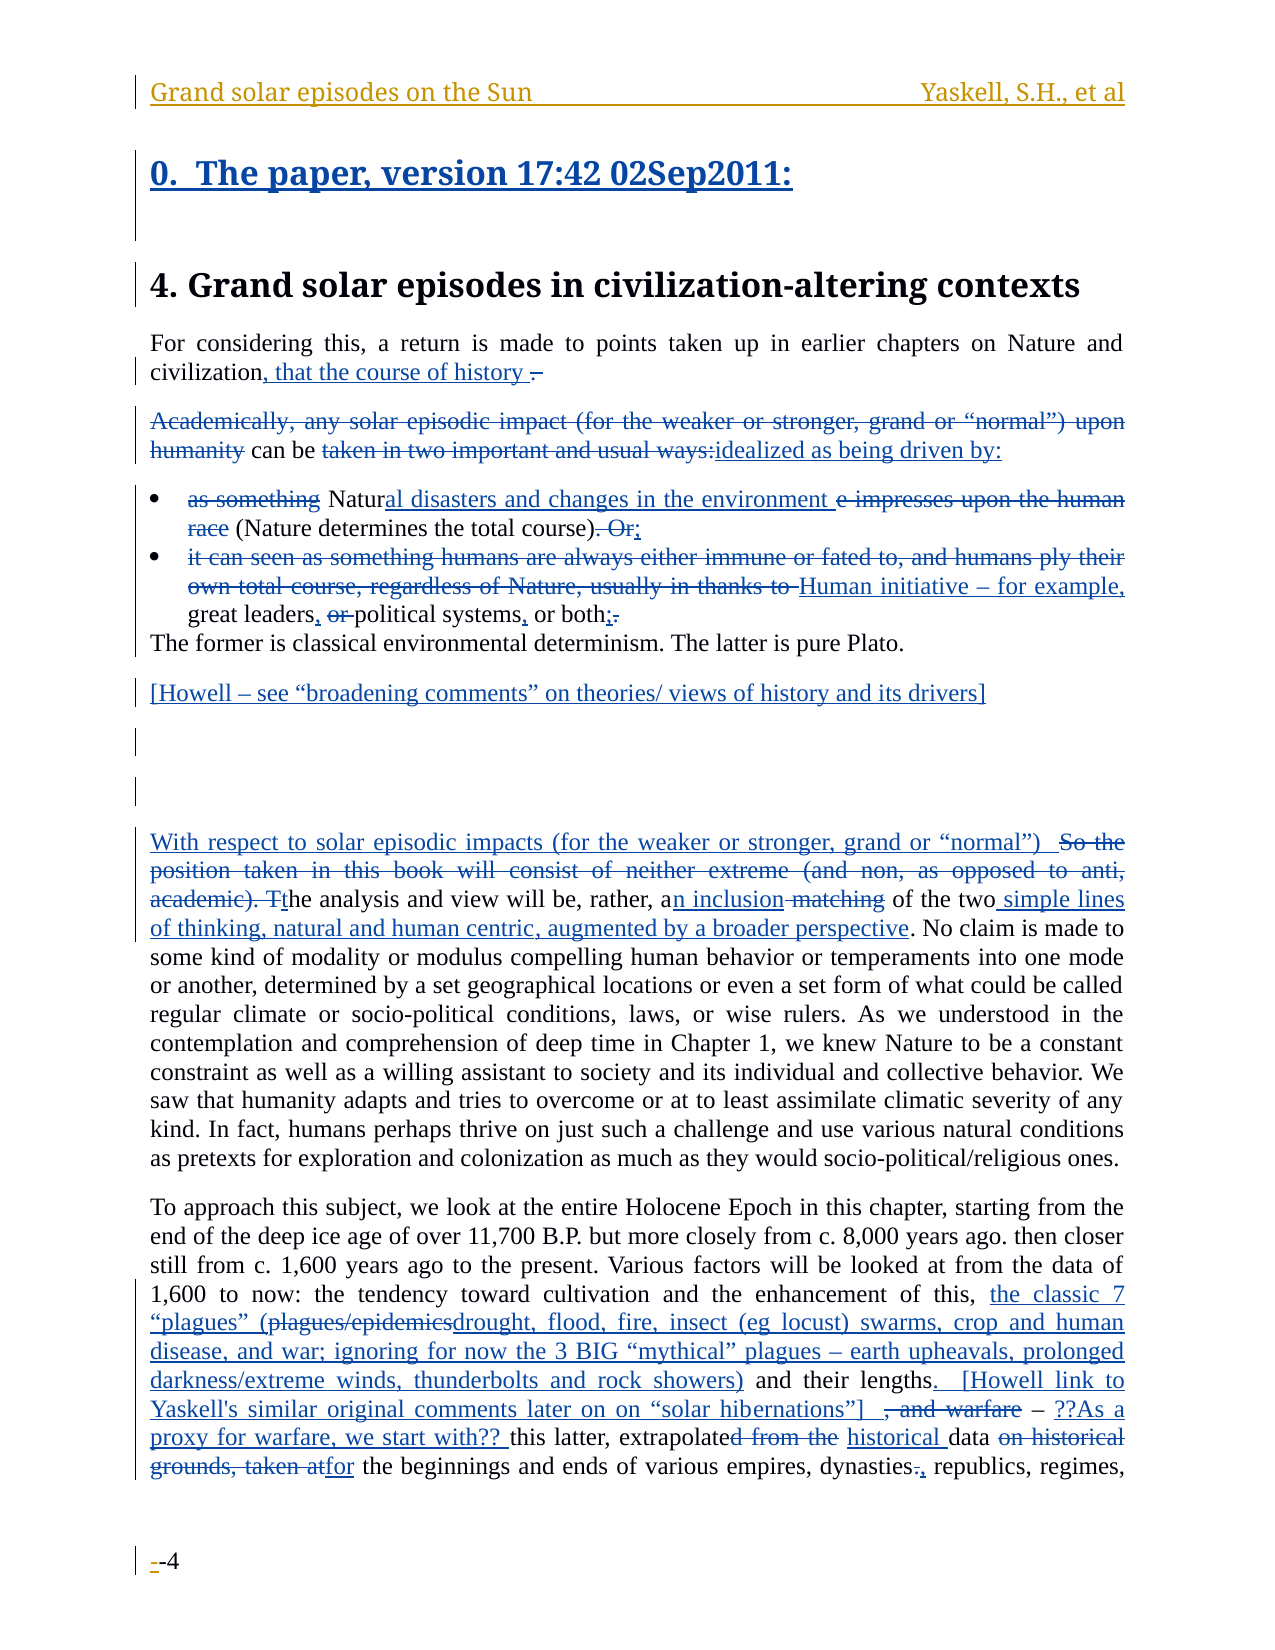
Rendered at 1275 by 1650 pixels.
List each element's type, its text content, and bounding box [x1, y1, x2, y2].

text can be idealized as being driven by: [150, 423, 1125, 464]
text With respect to solar episodic impacts (for the weaker or stronger, grand or “normal”) the analysis and view will be, rather, an inclusion of the two simple lines of thinking, natural and human centric, augmented by a broader perspective. No claim is made to some kind of modality or modulus compelling human behavior or temperaments into one mode or another, determined by a set geographical locations or even a set form of what could be called regular climate or socio-political conditions, laws, or wise rulers. As we understood in the contemplation and comprehension of deep time in Chapter 1, we knew Nature to be a constant constraint as well as a willing assistant to society and its individual and collective behavior. We saw that humanity adapts and tries to overcome or at to least assimilate climatic severity of any kind. In fact, humans perhaps thrive on just such a challenge and use various natural conditions as pretexts for exploration and colonization as much as they would socio-political/religious ones. [150, 827, 1125, 871]
text can be idealized as being driven by: [150, 406, 1125, 422]
text 4. Grand solar episodes in civilization-altering contexts [150, 262, 1125, 307]
list Natural disasters and changes in the environment (Nature determines the total course); [150, 484, 1125, 542]
list Human initiative – for example, great leaders, political systems, or both; [150, 542, 1125, 628]
text For considering this, a return is made to points taken up in earlier chapters on Nature and civilization, that the course of history [150, 328, 1125, 385]
text [Howell – see “broadening comments” on theories/ views of history and its drivers] [150, 678, 1125, 707]
text The former is classical environmental determinism. The latter is pure Plato. [150, 628, 1125, 657]
subtitle 0. The paper, version 17:42 02Sep2011: [150, 150, 1125, 195]
text To approach this subject, we look at the entire Holocene Epoch in this chapter, starting from the end of the deep ice age of over 11,700 B.P. but more closely from c. 8,000 years ago. then closer still from c. 1,600 years ago to the present. Various factors will be looked at from the data of 1,600 to now: the tendency toward cultivation and the enhancement of this, the classic 7 “plagues” (drought, flood, fire, insect (eg locust) swarms, crop and human disease, and war; ignoring for now the 3 BIG “mythical” plagues – earth upheavals, prolonged darkness/extreme winds, thunderbolts and rock showers) and their lengths. [Howell link to Yaskell's similar original comments later on on “solar hibernations”] – ??As a proxy for warfare, we start with?? this latter, extrapolate historical data for the beginnings and ends of various empires, dynasties, republics, regimes, archaeological horizons, and so on. [Howell – I have to check the lists of the 7 and 10 plagues – biblical should be easy. The issue is that it seems they also tend to be temporally associated, though I haven't really checked this... they certainly are in the Bible – I'm absolutely not religious, but I now have far more respect for the historical veracity of the bible than all but a handful of historians and scientists...] [150, 1192, 1125, 1361]
text To approach this subject, we look at the entire Holocene Epoch in this chapter, starting from the end of the deep ice age of over 11,700 B.P. but more closely from c. 8,000 years ago. then closer still from c. 1,600 years ago to the present. Various factors will be looked at from the data of 1,600 to now: the tendency toward cultivation and the enhancement of this, the classic 7 “plagues” (drought, flood, fire, insect (eg locust) swarms, crop and human disease, and war; ignoring for now the 3 BIG “mythical” plagues – earth upheavals, prolonged darkness/extreme winds, thunderbolts and rock showers) and their lengths. [Howell link to Yaskell's similar original comments later on on “solar hibernations”] – ??As a proxy for warfare, we start with?? this latter, extrapolate historical data for the beginnings and ends of various empires, dynasties, republics, regimes, archaeological horizons, and so on. [Howell – I have to check the lists of the 7 and 10 plagues – biblical should be easy. The issue is that it seems they also tend to be temporally associated, though I haven't really checked this... they certainly are in the Bible – I'm absolutely not religious, but I now have far more respect for the historical veracity of the bible than all but a handful of historians and scientists...] [150, 1363, 1125, 1480]
text With respect to solar episodic impacts (for the weaker or stronger, grand or “normal”) the analysis and view will be, rather, an inclusion of the two simple lines of thinking, natural and human centric, augmented by a broader perspective. No claim is made to some kind of modality or modulus compelling human behavior or temperaments into one mode or another, determined by a set geographical locations or even a set form of what could be called regular climate or socio-political conditions, laws, or wise rulers. As we understood in the contemplation and comprehension of deep time in Chapter 1, we knew Nature to be a constant constraint as well as a willing assistant to society and its individual and collective behavior. We saw that humanity adapts and tries to overcome or at to least assimilate climatic severity of any kind. In fact, humans perhaps thrive on just such a challenge and use various natural conditions as pretexts for exploration and colonization as much as they would socio-political/religious ones. [150, 872, 1125, 1172]
